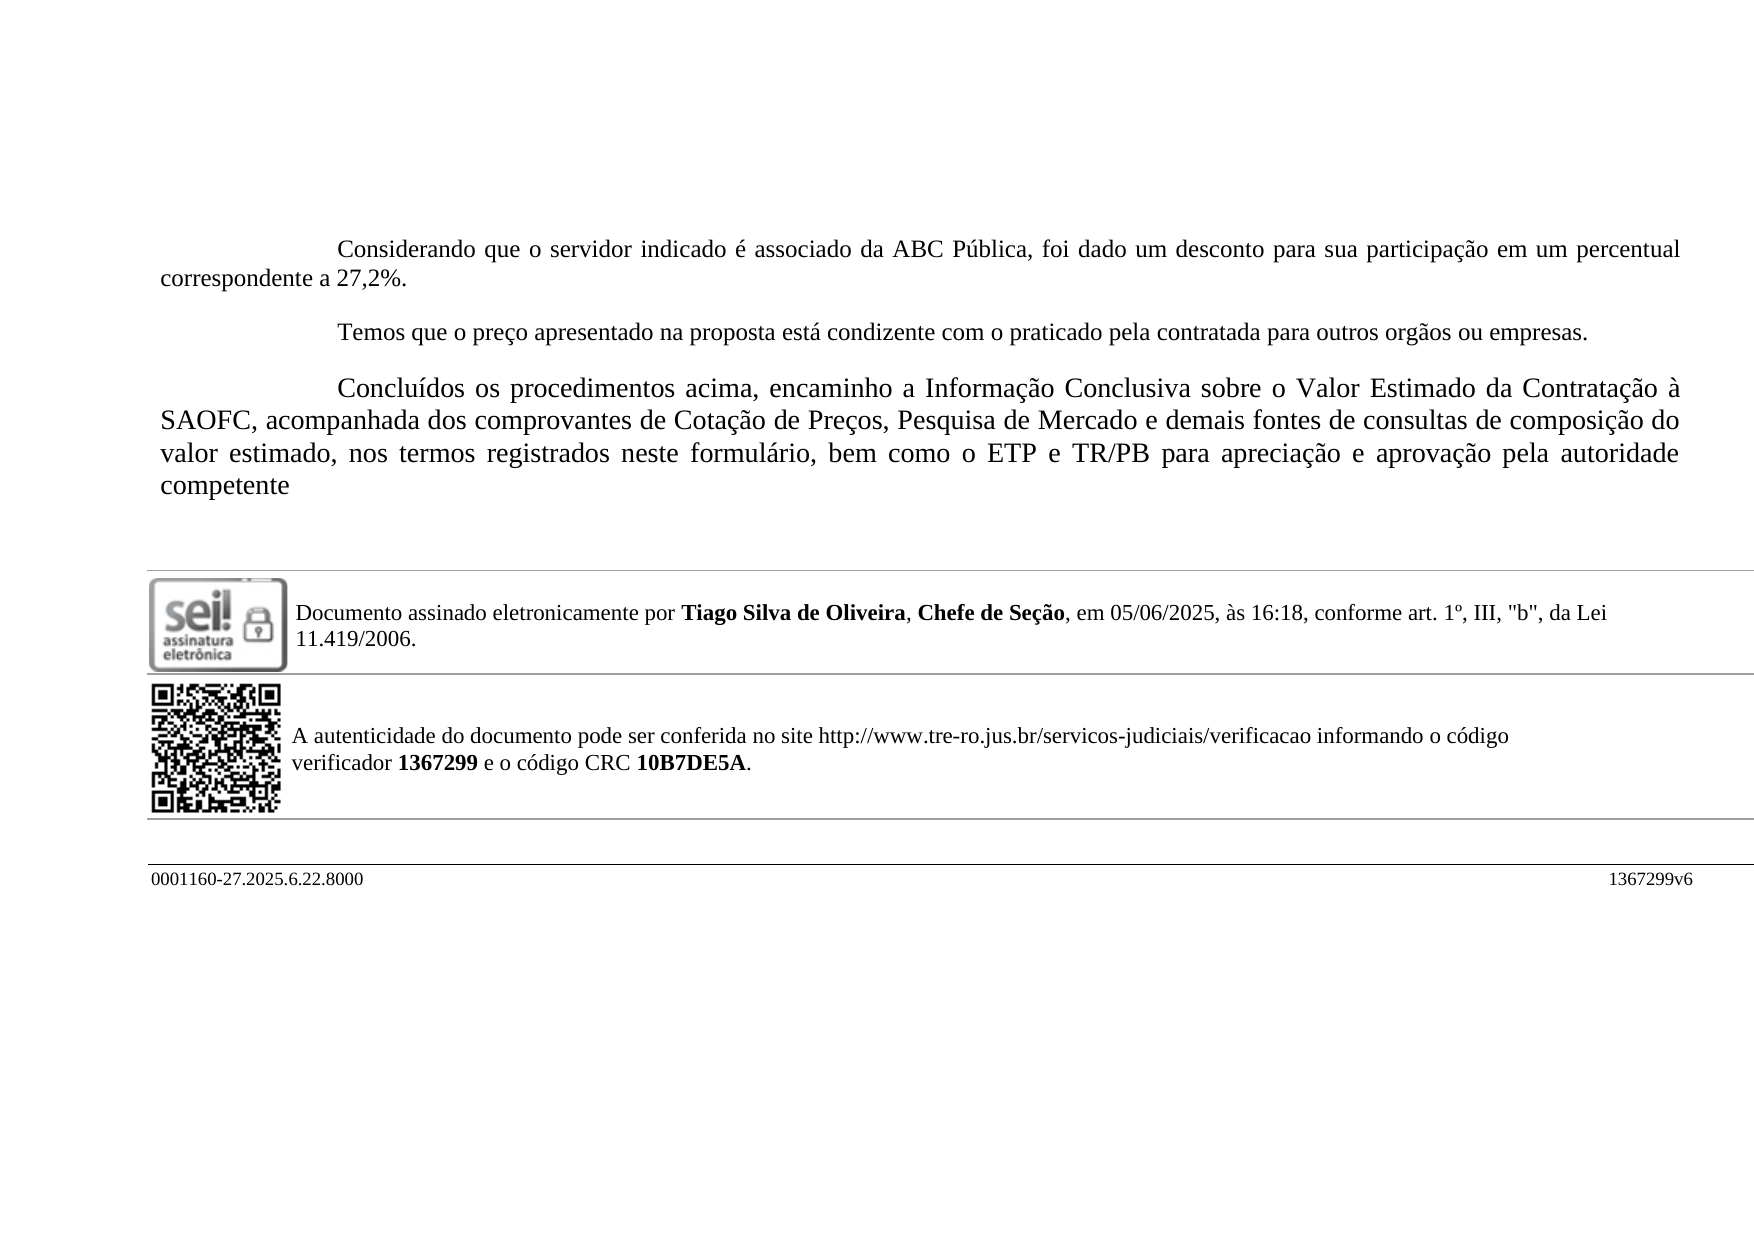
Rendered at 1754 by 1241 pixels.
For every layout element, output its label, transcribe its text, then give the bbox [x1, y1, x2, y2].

table_header 1367299v6 [922, 865, 1696, 892]
text Temos que o preço apresentado na proposta está condizente com o praticado pela contratada para outros orgãos ou empresas. [160, 317, 1683, 346]
table_header [148, 680, 290, 818]
text Considerando que o servidor indicado é associado da ABC Pública, foi dado um desconto para sua participação em um percentual correspondente a 27,2%. [160, 234, 1683, 292]
text Concluídos os procedimentos acima, encaminho a Informação Conclusiva sobre o Valor Estimado da Contratação à SAOFC, acompanhada dos comprovantes de Cotação de Preços, Pesquisa de Mercado e demais fontes de consultas de composição do valor estimado, nos termos registrados neste formulário, bem como o ETP e TR/PB para apreciação e aprovação pela autoridade competente [160, 371, 1683, 500]
table_header [148, 577, 294, 673]
table_header 0001160-27.2025.6.22.8000 [148, 865, 922, 892]
table_header Documento assinado eletronicamente por Tiago Silva de Oliveira, Chefe de Seção, em 05/06/2025, às 16:18, conforme art. 1º, III, "b", da Lei 11.419/2006. [294, 577, 1696, 673]
table_header A autenticidade do documento pode ser conferida no site http://www.tre-ro.jus.br/servicos-judiciais/verificacao informando o código verificador 1367299 e o código CRC 10B7DE5A. [290, 680, 1696, 818]
